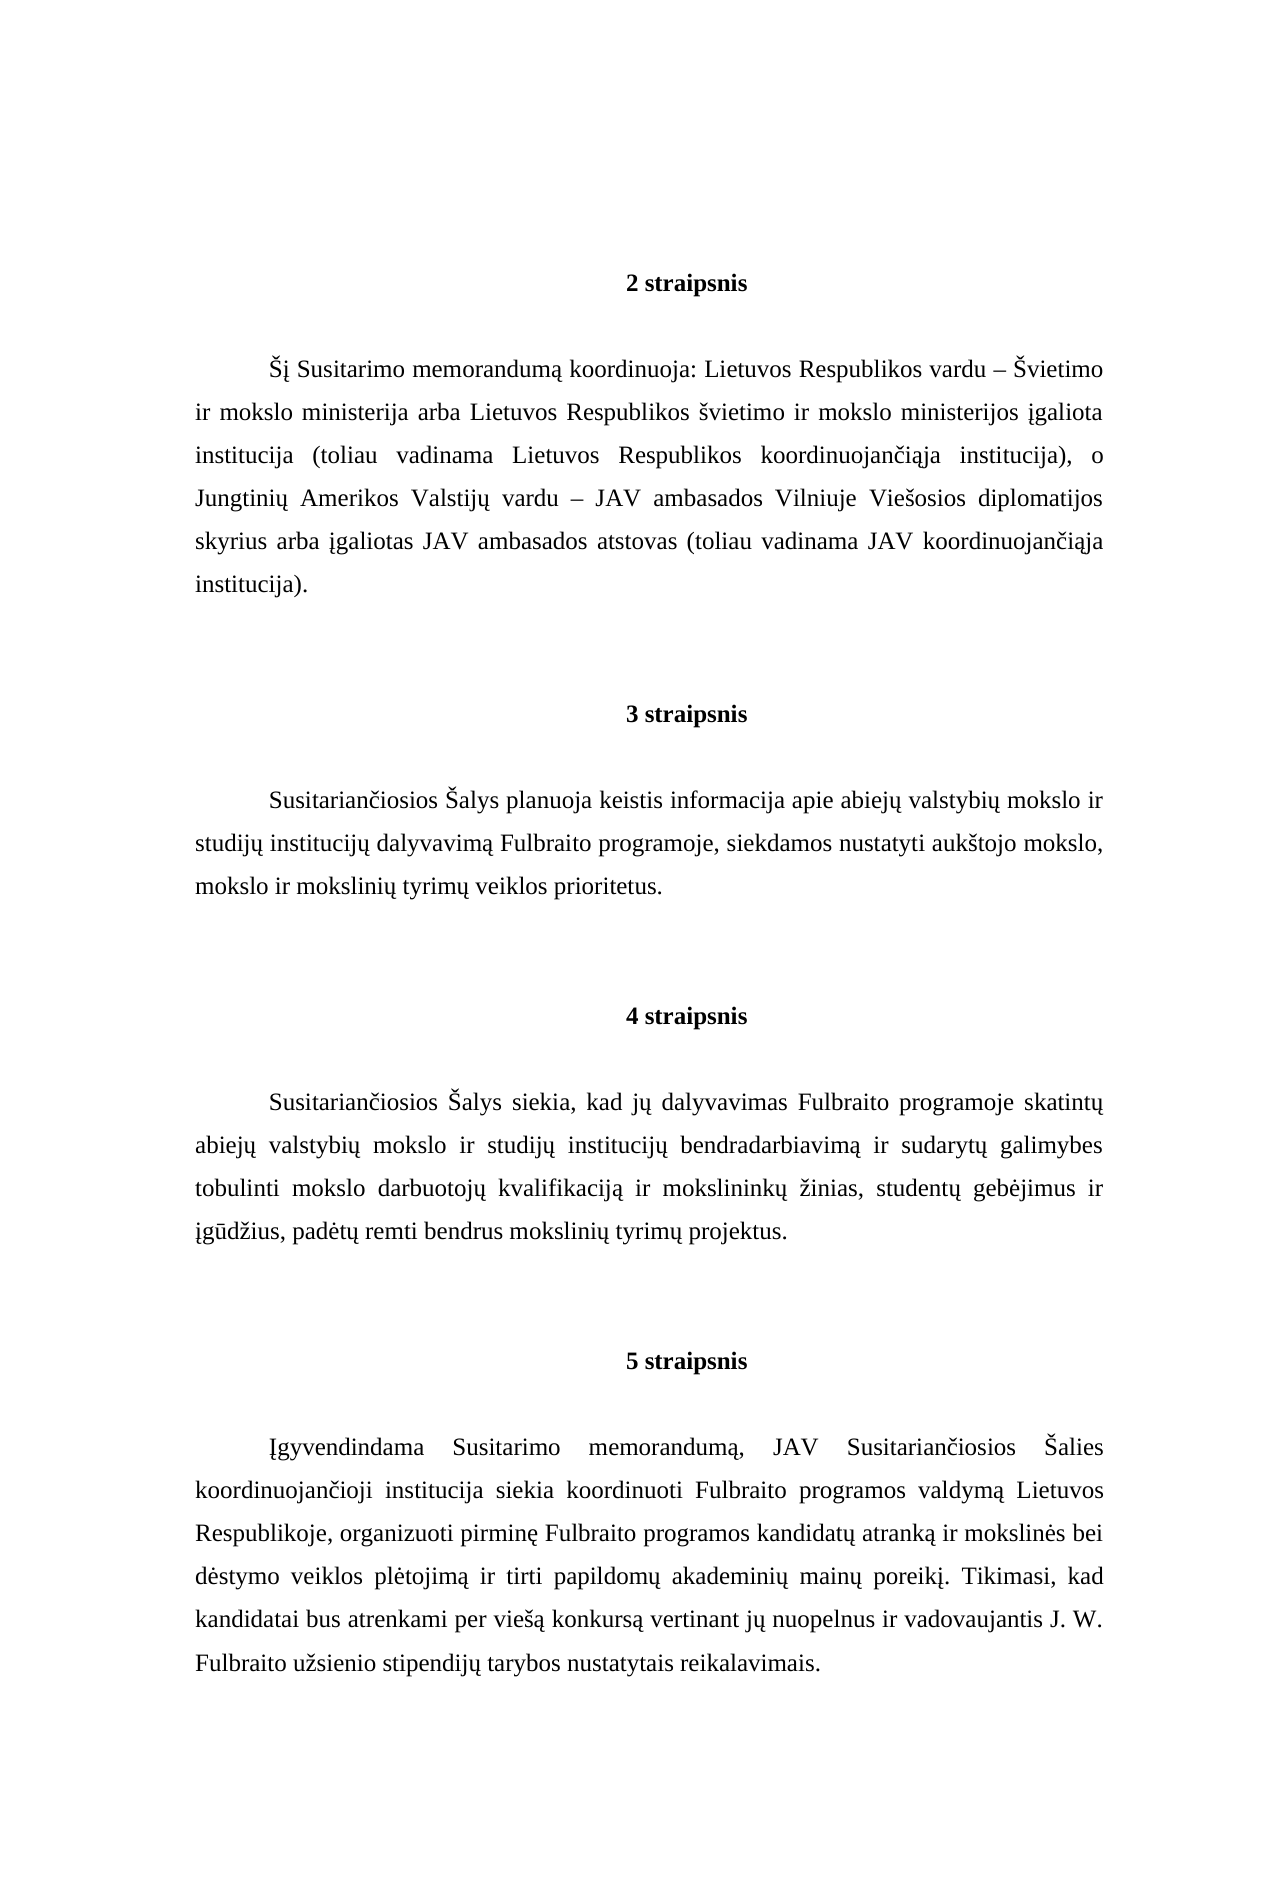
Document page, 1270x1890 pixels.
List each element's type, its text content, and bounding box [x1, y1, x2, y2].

text Įgyvendindama Susitarimo memorandumą, JAV Susitariančiosios Šalies koordinuojančioji institucija siekia koordinuoti Fulbraito programos valdymą Lietuvos Respublikoje, organizuoti pirminę Fulbraito programos kandidatų atranką ir mokslinės bei dėstymo veiklos plėtojimą ir tirti papildomų akademinių mainų poreikį. Tikimasi, kad kandidatai bus atrenkami per viešą konkursą vertinant jų nuopelnus ir vadovaujantis J. W. Fulbraito užsienio stipendijų tarybos nustatytais reikalavimais. [195, 1432, 1104, 1676]
text Šį Susitarimo memorandumą koordinuoja: Lietuvos Respublikos vardu – Švietimo ir mokslo ministerija arba Lietuvos Respublikos švietimo ir mokslo ministerijos įgaliota institucija (toliau vadinama Lietuvos Respublikos koordinuojančiąja institucija), o Jungtinių Amerikos Valstijų vardu – JAV ambasados Vilniuje Viešosios diplomatijos skyrius arba įgaliotas JAV ambasados atstovas (toliau vadinama JAV koordinuojančiąja institucija). [195, 354, 1104, 598]
text 2 straipsnis [195, 268, 1104, 296]
text 3 straipsnis [195, 699, 1104, 728]
text Susitariančiosios Šalys planuoja keistis informacija apie abiejų valstybių mokslo ir studijų institucijų dalyvavimą Fulbraito programoje, siekdamos nustatyti aukštojo mokslo, mokslo ir mokslinių tyrimų veiklos prioritetus. [195, 785, 1104, 900]
text Susitariančiosios Šalys siekia, kad jų dalyvavimas Fulbraito programoje skatintų abiejų valstybių mokslo ir studijų institucijų bendradarbiavimą ir sudarytų galimybes tobulinti mokslo darbuotojų kvalifikaciją ir mokslininkų žinias, studentų gebėjimus ir įgūdžius, padėtų remti bendrus mokslinių tyrimų projektus. [195, 1087, 1104, 1245]
text 5 straipsnis [195, 1346, 1104, 1374]
text 4 straipsnis [195, 1001, 1104, 1029]
